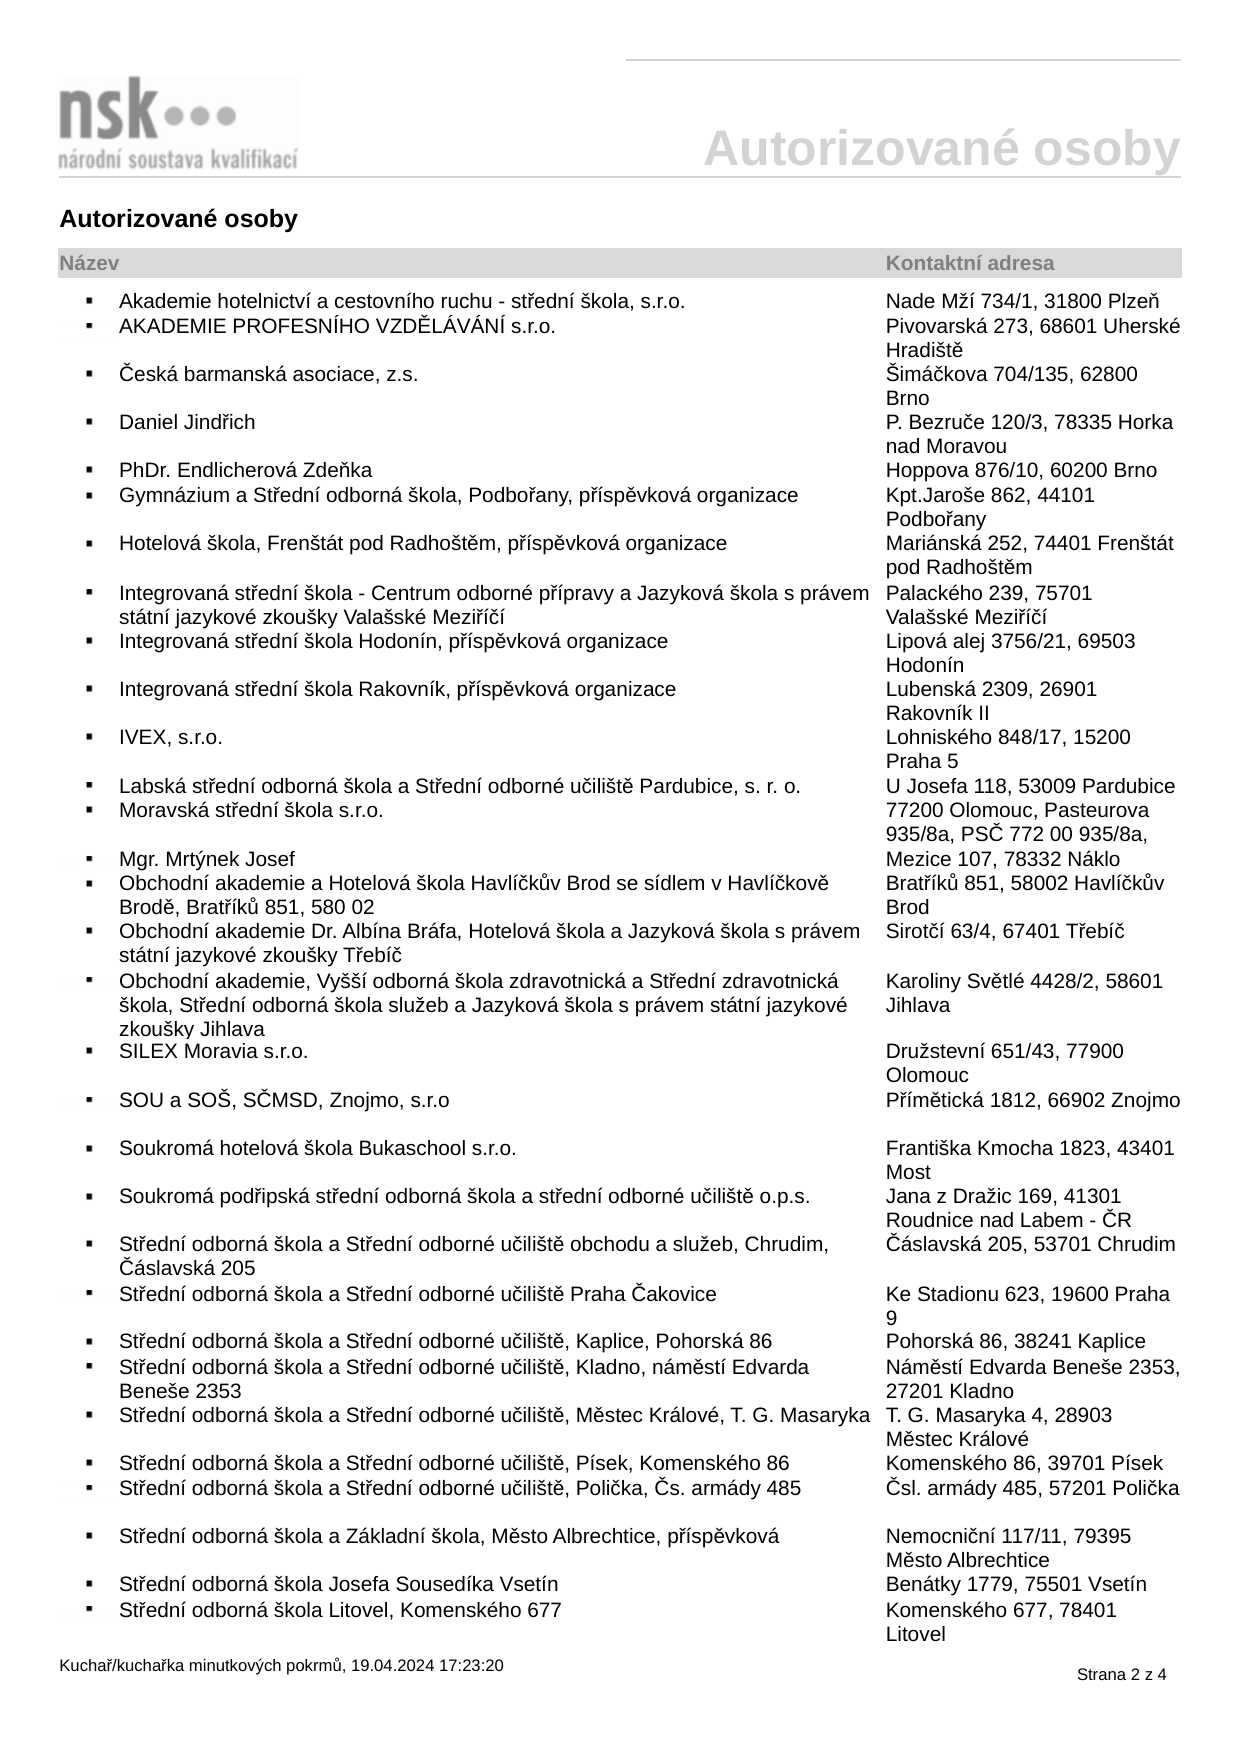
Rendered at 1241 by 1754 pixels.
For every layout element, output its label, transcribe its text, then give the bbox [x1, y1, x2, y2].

table_cell [626, 194, 860, 200]
table_cell [860, 1550, 886, 1572]
picture [59, 628, 119, 653]
picture [59, 968, 119, 991]
table_cell [860, 1621, 886, 1645]
table_cell [626, 278, 860, 289]
table_cell [860, 750, 886, 774]
picture [59, 1524, 119, 1548]
table_cell Náměstí Edvarda Beneše 2353, 27201 Kladno [886, 1355, 1181, 1403]
table_cell [119, 1210, 481, 1232]
table_cell [481, 557, 617, 581]
table_cell [626, 1305, 860, 1329]
table_cell [59, 653, 119, 676]
table_cell [59, 1016, 119, 1038]
table_cell [618, 702, 626, 724]
table_cell Autorizované osoby [626, 61, 1181, 176]
table_cell Pivovarská 273, 68601 Uherské Hradiště [886, 314, 1181, 362]
table_cell [860, 1112, 886, 1136]
table_cell Střední odborná škola a Střední odborné učiliště, Městec Králové, T. G. Masaryka 4 [119, 1403, 886, 1428]
table_cell [626, 386, 860, 410]
table_cell U Josefa 118, 53009 Pardubice [886, 774, 1181, 798]
table_cell Lubenská 2309, 26901 Rakovník II [886, 677, 1181, 724]
table_cell [59, 702, 119, 724]
table_cell Soukromá podřipská střední odborná škola a střední odborné učiliště o.p.s. [119, 1184, 886, 1209]
table_cell [119, 1064, 481, 1088]
picture [59, 1088, 119, 1111]
table_cell [860, 236, 886, 248]
table_cell Střední odborná škola a Střední odborné učiliště, Písek, Komenského 86 [119, 1451, 886, 1476]
table_cell [860, 1064, 886, 1088]
table_cell [618, 1305, 626, 1329]
table_cell [481, 702, 617, 724]
table_cell [626, 1160, 860, 1184]
picture [59, 1402, 119, 1427]
table_cell [1167, 1656, 1181, 1692]
table_cell [860, 1645, 886, 1656]
table_cell [119, 435, 481, 458]
table_cell [59, 1645, 119, 1656]
table_cell [619, 59, 626, 170]
picture [59, 1232, 119, 1256]
table_cell Šimáčkova 704/135, 62800 Brno [886, 362, 1181, 410]
picture [59, 1572, 119, 1596]
table_cell [618, 194, 626, 200]
table_cell [119, 823, 481, 847]
table_cell [59, 1428, 119, 1450]
table_cell Obchodní akademie Dr. Albína Bráfa, Hotelová škola a Jazyková škola s právem státní jazykové zkoušky Třebíč [119, 919, 886, 968]
table_cell [59, 604, 119, 628]
table_cell [59, 823, 119, 847]
table_cell Česká barmanská asociace, z.s. [119, 362, 886, 386]
table_cell [119, 338, 481, 362]
table_cell Benátky 1779, 75501 Vsetín [886, 1572, 1181, 1597]
table_cell [618, 236, 626, 248]
table_cell [481, 194, 617, 200]
table_cell [626, 1112, 860, 1136]
table_cell [618, 1428, 626, 1451]
table_cell [626, 557, 860, 581]
picture [59, 871, 119, 896]
table_cell [860, 278, 886, 289]
picture [59, 314, 119, 337]
table_cell [59, 194, 119, 200]
table_cell [618, 435, 626, 458]
table_cell [626, 1621, 860, 1645]
table_cell [481, 236, 617, 248]
table_cell Obchodní akademie a Hotelová škola Havlíčkův Brod se sídlem v Havlíčkově Brodě, Bratříků 851, 580 02 [119, 871, 886, 919]
table_cell [59, 1161, 119, 1184]
table_cell Mezice 107, 78332 Náklo [886, 847, 1181, 871]
table_cell [481, 509, 617, 531]
picture [59, 410, 119, 434]
table_cell [59, 1064, 119, 1088]
table_cell Přímětická 1812, 66902 Znojmo [886, 1088, 1181, 1136]
table_cell P. Bezruče 120/3, 78335 Horka nad Moravou [886, 410, 1181, 458]
table_cell [59, 386, 119, 410]
table_cell Obchodní akademie, Vyšší odborná škola zdravotnická a Střední zdravotnická škola, Střední odborná škola služeb a Jazyková škola s právem státní jazykové zkoušky Jihlava [119, 969, 886, 1039]
picture [59, 1184, 119, 1209]
table_cell [618, 170, 626, 176]
table_cell [626, 435, 860, 458]
table_cell [618, 1160, 626, 1184]
table_cell [618, 1112, 626, 1136]
table_cell Ke Stadionu 623, 19600 Praha 9 [886, 1281, 1181, 1329]
table_cell [618, 278, 626, 289]
table_cell [1167, 1645, 1181, 1656]
table_cell [860, 823, 886, 847]
table_cell [59, 1500, 119, 1524]
table_cell [626, 702, 860, 724]
table_cell [481, 1112, 617, 1136]
picture [59, 773, 119, 822]
table_cell Komenského 677, 78401 Litovel [886, 1598, 1181, 1645]
table_cell T. G. Masaryka 4, 28903 Městec Králové [886, 1403, 1181, 1451]
table_cell [886, 1645, 1167, 1656]
table_cell [119, 653, 481, 677]
table_cell [1167, 1016, 1181, 1039]
table_cell [481, 386, 617, 410]
table_cell [886, 194, 1167, 200]
table_cell [626, 750, 860, 774]
table_cell [481, 171, 617, 176]
table_cell Kontaktní adresa [886, 250, 1180, 277]
table_cell Integrovaná střední škola Rakovník, příspěvková organizace [119, 677, 886, 702]
table_cell Kuchař/kuchařka minutkových pokrmů, 19.04.2024 17:23:20 [59, 1656, 860, 1692]
table_cell SILEX Moravia s.r.o. [119, 1039, 886, 1064]
table_cell Mgr. Mrtýnek Josef [119, 847, 886, 871]
table_cell [860, 338, 886, 362]
table_cell [860, 1500, 886, 1524]
table_cell [59, 945, 119, 968]
table_cell [626, 1645, 860, 1656]
table_cell Komenského 86, 39701 Písek [886, 1451, 1181, 1476]
table_cell [1167, 945, 1181, 968]
table_cell [618, 1621, 626, 1645]
table_cell [860, 1210, 886, 1232]
table_cell Karoliny Světlé 4428/2, 58601 Jihlava [886, 969, 1181, 1016]
table_cell Soukromá hotelová škola Bukaschool s.r.o. [119, 1136, 886, 1160]
table_cell Daniel Jindřich [119, 410, 886, 435]
table_cell [59, 991, 119, 1016]
table_cell [860, 1428, 886, 1451]
table_cell [886, 1016, 1167, 1039]
table_cell [626, 823, 860, 847]
picture [59, 288, 119, 313]
table_cell [481, 1160, 617, 1184]
picture [59, 531, 119, 556]
table_cell [618, 1064, 626, 1088]
table_cell [886, 1258, 1167, 1281]
table_cell SOU a SOŠ, SČMSD, Znojmo, s.r.o [119, 1088, 886, 1112]
table_cell Hoppova 876/10, 60200 Brno [886, 458, 1181, 483]
table_cell [59, 1621, 119, 1645]
table_cell [119, 278, 481, 289]
picture [59, 676, 119, 701]
table_cell [59, 171, 119, 176]
table_cell [1167, 278, 1181, 289]
table_cell Střední odborná škola a Střední odborné učiliště, Kladno, náměstí Edvarda Beneše 2353 [119, 1355, 886, 1403]
table_cell Gymnázium a Střední odborná škola, Podbořany, příspěvková organizace [119, 483, 886, 509]
table_cell Nemocniční 117/11, 79395 Město Albrechtice [886, 1524, 1181, 1572]
table_cell [618, 1645, 626, 1656]
picture [59, 724, 119, 749]
table_cell [618, 386, 626, 410]
table_cell Střední odborná škola a Střední odborné učiliště, Polička, Čs. armády 485 [119, 1476, 886, 1500]
table_cell [481, 1064, 617, 1088]
table_cell Integrovaná střední škola Hodonín, příspěvková organizace [119, 629, 886, 653]
table_cell [59, 1378, 119, 1402]
table_cell Název [60, 250, 885, 277]
table_cell [481, 1210, 617, 1232]
table_cell [481, 1500, 617, 1524]
table_cell Mariánská 252, 74401 Frenštát pod Radhoštěm [886, 531, 1181, 581]
table_cell [1167, 236, 1181, 248]
table_cell Autorizované osoby [59, 200, 1181, 236]
table_cell [59, 896, 119, 919]
table_cell [618, 823, 626, 847]
table_cell [1167, 1258, 1181, 1281]
table_cell [119, 1645, 481, 1656]
table_cell [59, 1305, 119, 1329]
table_cell [119, 236, 481, 248]
table_cell [119, 1160, 481, 1184]
table_cell Labská střední odborná škola a Střední odborné učiliště Pardubice, s. r. o. [119, 774, 886, 798]
table_cell [119, 750, 481, 774]
table_cell IVEX, s.r.o. [119, 725, 886, 750]
table_cell [618, 1210, 626, 1232]
table_cell [860, 435, 886, 458]
table_cell [119, 1428, 481, 1451]
table_cell [626, 1428, 860, 1451]
table_cell [626, 236, 860, 248]
table_cell [860, 509, 886, 531]
table_cell [860, 1305, 886, 1329]
table_cell [119, 386, 481, 410]
picture [59, 1136, 119, 1161]
table_cell [860, 702, 886, 724]
table_cell Pohorská 86, 38241 Kaplice [886, 1329, 1181, 1355]
table_cell [1167, 194, 1181, 200]
table_cell Čsl. armády 485, 57201 Polička [886, 1476, 1181, 1524]
table_cell AKADEMIE PROFESNÍHO VZDĚLÁVÁNÍ s.r.o. [119, 314, 886, 338]
table_cell Lipová alej 3756/21, 69503 Hodonín [886, 629, 1181, 677]
table_cell [59, 1112, 119, 1136]
table_cell [481, 653, 617, 677]
table_cell [481, 750, 617, 774]
table_cell [59, 178, 1181, 194]
table_cell Integrovaná střední škola - Centrum odborné přípravy a Jazyková škola s právem státní jazykové zkoušky Valašské Meziříčí [119, 581, 886, 629]
picture [59, 1038, 119, 1063]
table_cell [481, 1305, 617, 1329]
table_cell Moravská střední škola s.r.o. [119, 798, 886, 823]
picture [59, 847, 119, 870]
table_cell [119, 702, 481, 724]
table_cell [119, 1621, 481, 1645]
table_cell Střední odborná škola a Střední odborné učiliště obchodu a služeb, Chrudim, Čáslavská 205 [119, 1232, 886, 1281]
table_cell Bratříků 851, 58002 Havlíčkův Brod [886, 871, 1181, 919]
table_cell [860, 386, 886, 410]
table_cell PhDr. Endlicherová Zdeňka [119, 458, 886, 483]
picture [59, 1450, 119, 1475]
table_cell [626, 1500, 860, 1524]
picture [59, 1476, 119, 1499]
table_cell Družstevní 651/43, 77900 Olomouc [886, 1039, 1181, 1088]
table_cell [119, 1112, 481, 1136]
table_cell [860, 557, 886, 581]
table_cell Střední odborná škola Josefa Sousedíka Vsetín [119, 1572, 886, 1597]
picture [59, 1597, 119, 1620]
table_cell Nade Mží 734/1, 31800 Plzeň [886, 289, 1181, 314]
table_cell [59, 557, 119, 580]
table_cell [626, 1550, 860, 1572]
table_cell [860, 1160, 886, 1184]
table_cell [481, 823, 617, 847]
table_cell Střední odborná škola a Základní škola, Město Albrechtice, příspěvková organizace [119, 1524, 886, 1549]
table_cell [626, 338, 860, 362]
table_cell [618, 653, 626, 677]
table_cell Sirotčí 63/4, 67401 Třebíč [886, 919, 1181, 944]
table_cell [626, 1064, 860, 1088]
table_cell [618, 750, 626, 774]
table_cell [59, 338, 119, 362]
table_cell [59, 1210, 119, 1232]
table_cell [886, 236, 1167, 248]
table_cell [59, 435, 119, 457]
picture [59, 580, 119, 604]
table_cell [860, 653, 886, 677]
table_cell [886, 278, 1167, 289]
picture [59, 483, 119, 508]
table_cell [481, 338, 617, 362]
table_cell [481, 1621, 617, 1645]
table_cell [618, 338, 626, 362]
table_cell [886, 945, 1167, 968]
table_cell Hotelová škola, Frenštát pod Radhoštěm, příspěvková organizace [119, 531, 886, 557]
table_cell [860, 194, 886, 200]
table_cell [119, 509, 481, 531]
table_cell [481, 1645, 617, 1656]
table_cell [481, 1428, 617, 1451]
table_cell Střední odborná škola a Střední odborné učiliště Praha Čakovice [119, 1281, 886, 1305]
table_cell Lohniského 848/17, 15200 Praha 5 [886, 725, 1181, 774]
table_cell Jana z Dražic 169, 41301 Roudnice nad Labem - ČR [886, 1184, 1181, 1232]
table_cell [626, 653, 860, 677]
table_cell Strana 2 z 4 [860, 1656, 1167, 1692]
table_cell [119, 557, 481, 581]
table_cell [119, 194, 481, 200]
table_cell Střední odborná škola Litovel, Komenského 677 [119, 1598, 886, 1621]
table_cell [59, 236, 119, 248]
table_cell [119, 1500, 481, 1524]
table_cell [59, 509, 119, 531]
table_cell [481, 1550, 617, 1572]
picture [59, 1281, 119, 1304]
table_cell [618, 1550, 626, 1572]
picture [59, 457, 119, 482]
table_cell 77200 Olomouc, Pasteurova 935/8a, PSČ 772 00 935/8a, [886, 798, 1181, 847]
table_cell [59, 750, 119, 773]
picture [59, 362, 119, 386]
table_cell Františka Kmocha 1823, 43401 Most [886, 1136, 1181, 1184]
table_cell [119, 171, 481, 176]
table_cell [618, 557, 626, 581]
table_cell [481, 278, 617, 289]
table_cell Palackého 239, 75701 Valašské Meziříčí [886, 581, 1181, 629]
table_cell [618, 1500, 626, 1524]
table_cell Střední odborná škola a Střední odborné učiliště, Kaplice, Pohorská 86 [119, 1329, 886, 1355]
table_cell [626, 1210, 860, 1232]
table_cell [119, 1305, 481, 1329]
table_cell Kpt.Jaroše 862, 44101 Podbořany [886, 483, 1181, 531]
table_cell [626, 509, 860, 531]
picture [57, 59, 619, 171]
table_cell Čáslavská 205, 53701 Chrudim [886, 1232, 1181, 1257]
picture [59, 919, 119, 943]
table_cell Akademie hotelnictví a cestovního ruchu - střední škola, s.r.o. [119, 289, 886, 314]
picture [59, 1329, 119, 1378]
table_cell [618, 509, 626, 531]
table_cell [59, 1258, 119, 1281]
table_cell [59, 278, 119, 288]
table_cell [481, 435, 617, 458]
table_cell [119, 1550, 481, 1572]
table_cell [59, 1550, 119, 1572]
